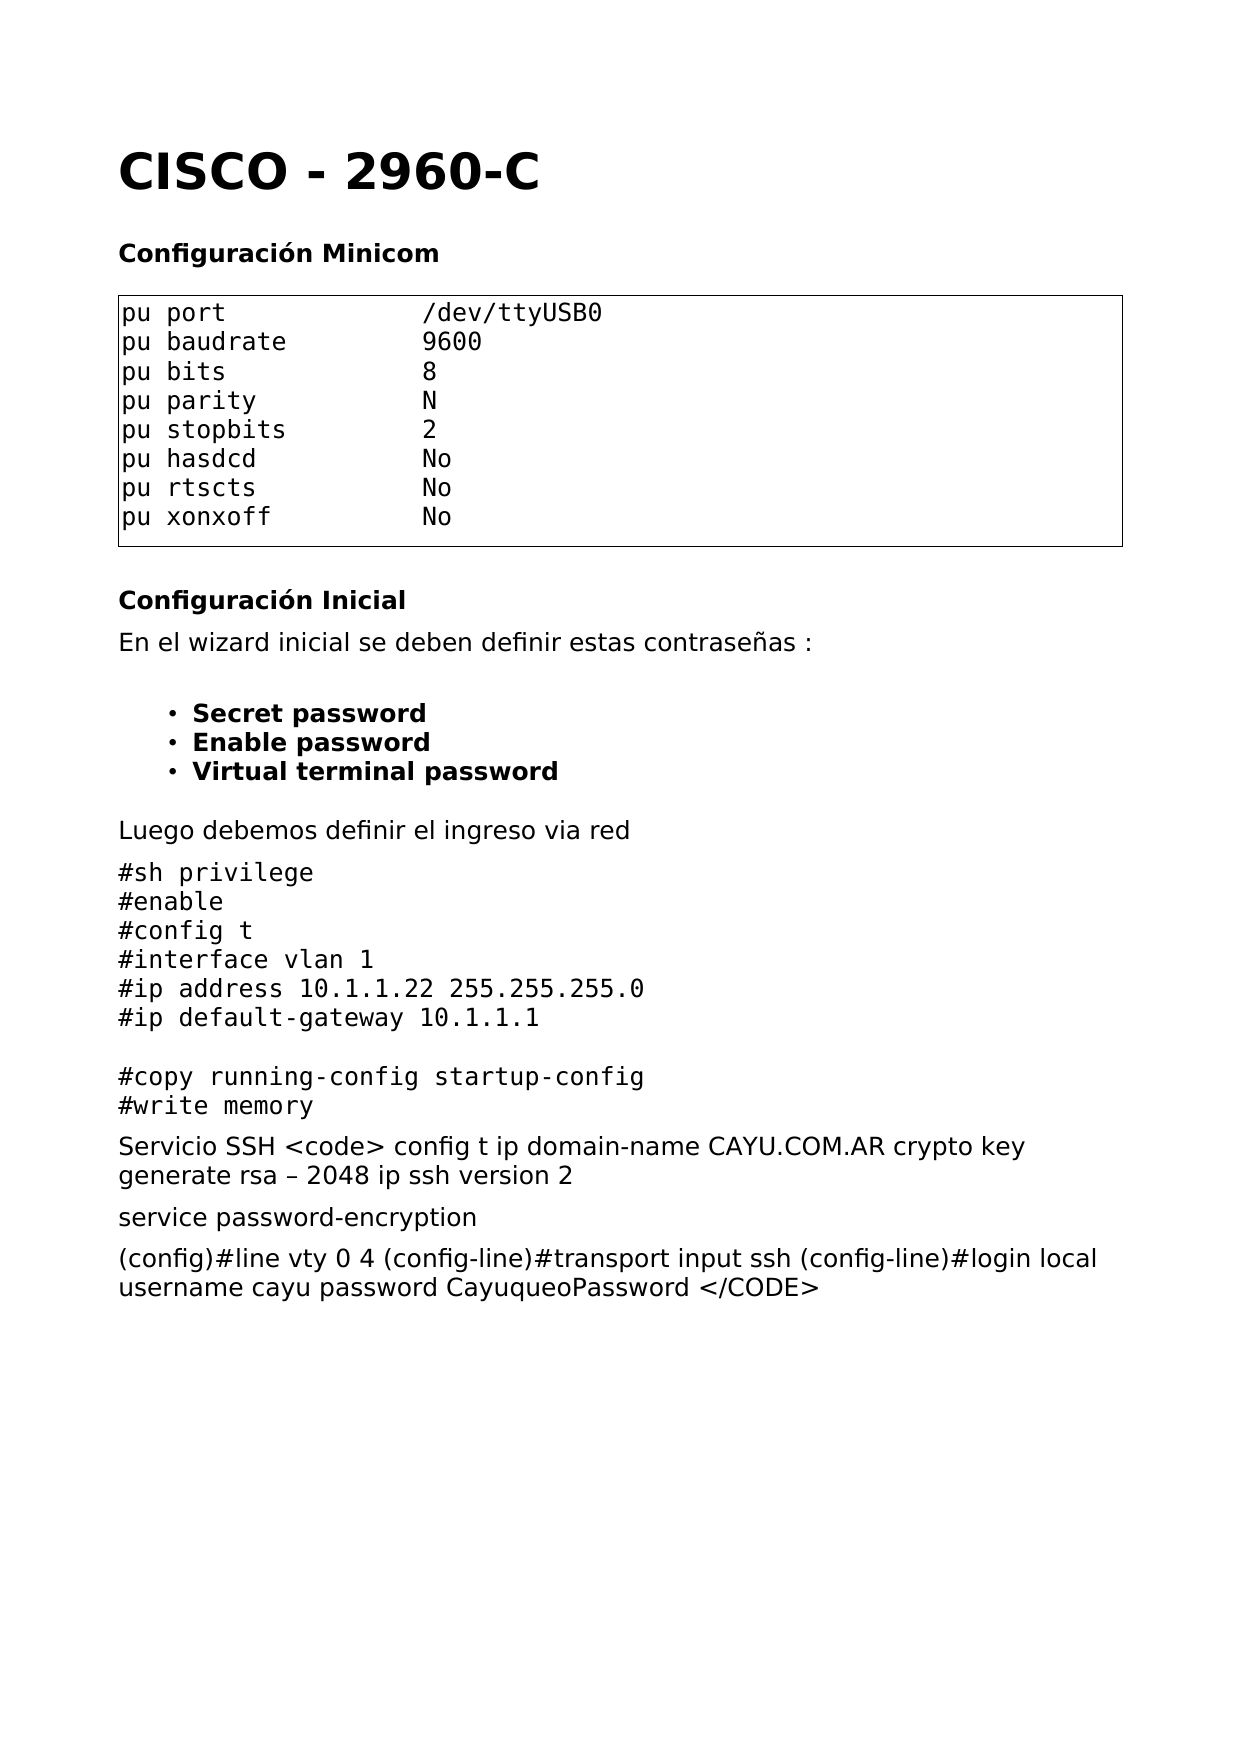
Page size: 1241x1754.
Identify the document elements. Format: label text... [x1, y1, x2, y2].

text Servicio SSH <code> config t ip domain-name CAYU.COM.AR crypto key generate rsa – 2048 ip ssh version 2 [118, 1132, 1122, 1190]
list Secret password [177, 699, 1122, 728]
text (config)#line vty 0 4 (config-line)#transport input ssh (config-line)#login local username cayu password CayuqueoPassword </CODE> [118, 1244, 1122, 1303]
text #sh privilege #enable #config t #interface vlan 1 #ip address 10.1.1.22 255.255.255.0 #ip default-gateway 10.1.1.1 #copy running-config startup-config #write memory [118, 858, 1122, 1120]
list Virtual terminal password [177, 757, 1122, 787]
text service password-encryption [118, 1203, 1122, 1232]
text Luego debemos definir el ingreso via red [118, 816, 1122, 845]
table_header pu port /dev/ttyUSB0 pu baudrate 9600 pu bits 8 pu parity N pu stopbits 2 pu hasdcd No pu rtscts No pu xonxoff No [119, 296, 1122, 546]
subtitle Configuración Minicom [118, 239, 1122, 268]
list Enable password [177, 728, 1122, 757]
subtitle Configuración Inicial [118, 586, 1122, 615]
text En el wizard inicial se deben definir estas contraseñas : [118, 628, 1122, 657]
subtitle CISCO - 2960-C [118, 143, 1122, 201]
